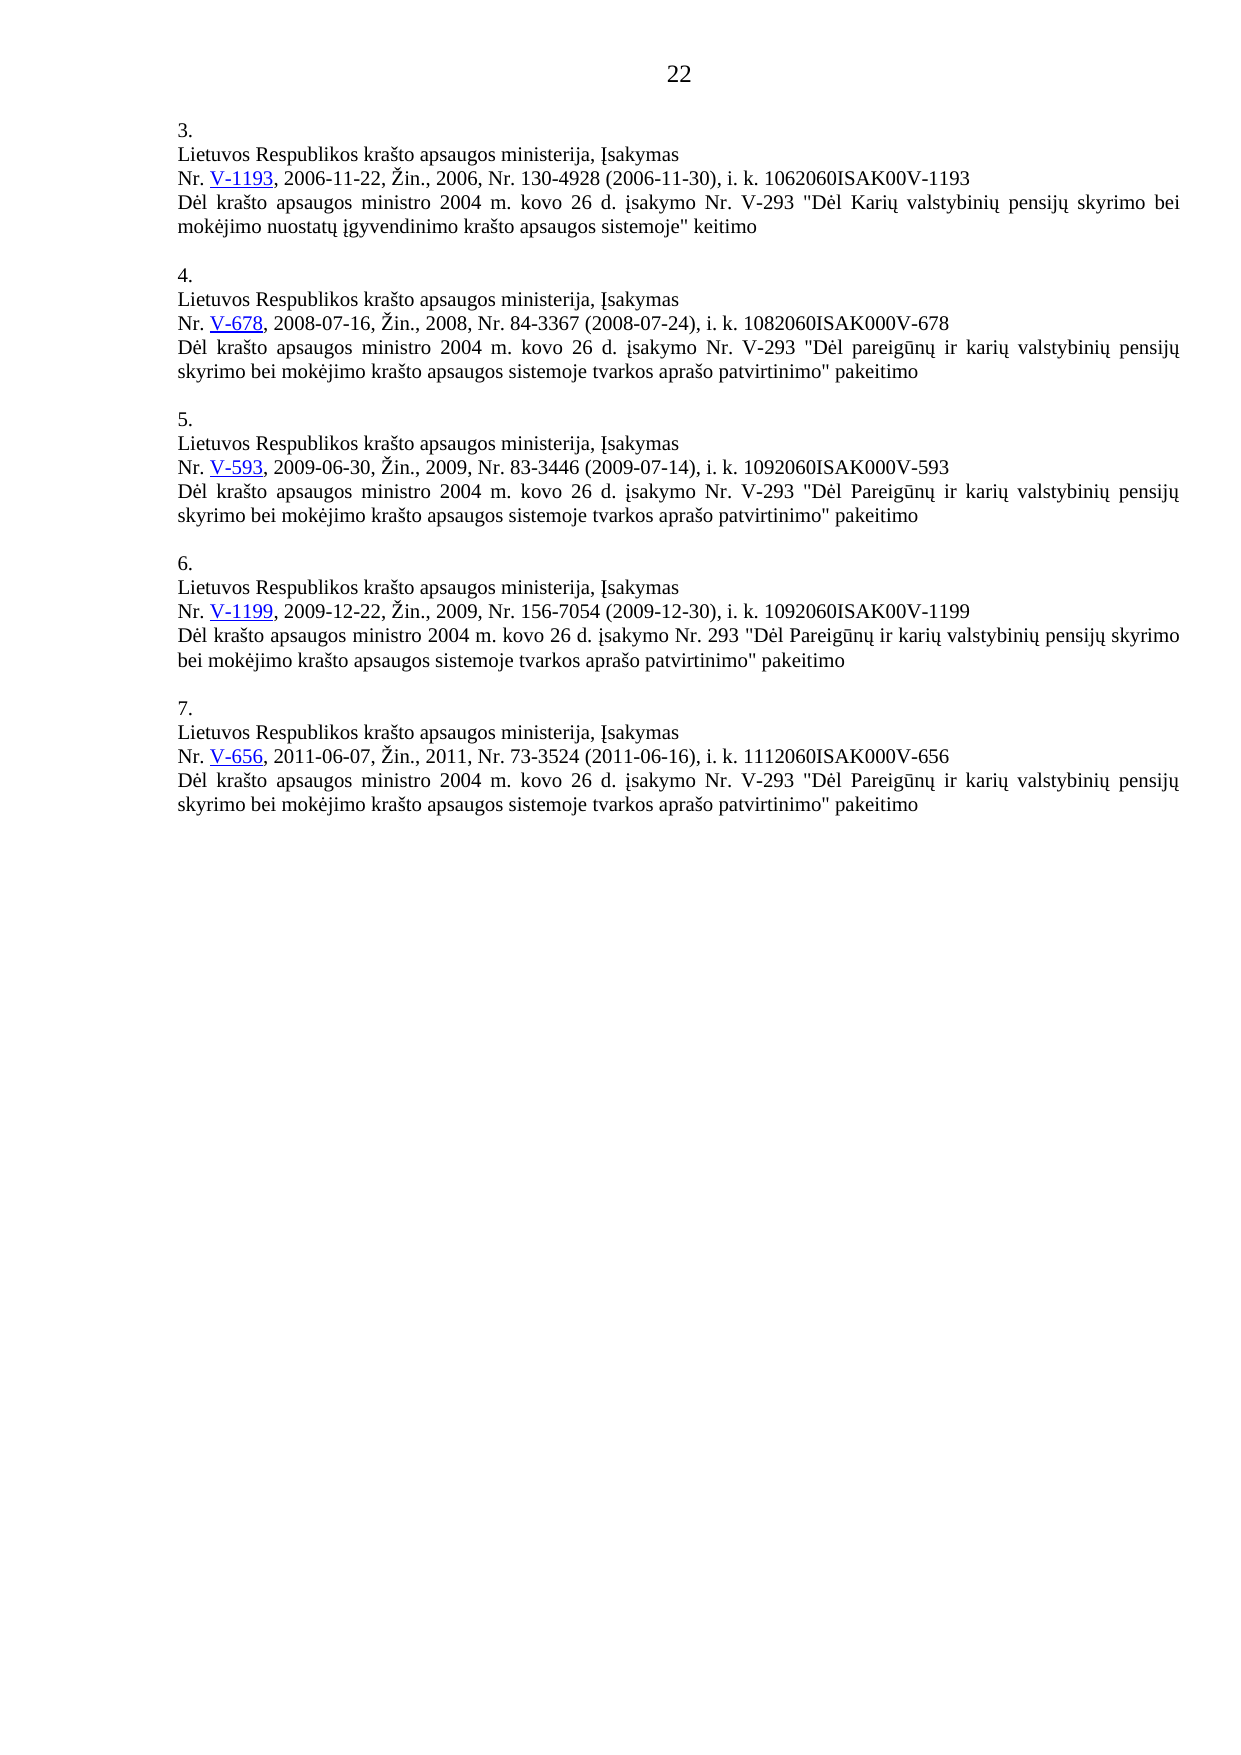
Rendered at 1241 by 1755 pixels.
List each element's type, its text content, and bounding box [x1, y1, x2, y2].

text 7. [177, 696, 1181, 720]
text Lietuvos Respublikos krašto apsaugos ministerija, Įsakymas [177, 431, 1181, 455]
text Lietuvos Respublikos krašto apsaugos ministerija, Įsakymas [177, 287, 1181, 311]
text Nr. V-593, 2009-06-30, Žin., 2009, Nr. 83-3446 (2009-07-14), i. k. 1092060ISAK000V-593 [177, 455, 1181, 479]
text Dėl krašto apsaugos ministro 2004 m. kovo 26 d. įsakymo Nr. V-293 "Dėl Pareigūnų ir karių valstybinių pensijų skyrimo bei mokėjimo krašto apsaugos sistemoje tvarkos aprašo patvirtinimo" pakeitimo [177, 768, 1181, 816]
text Dėl krašto apsaugos ministro 2004 m. kovo 26 d. įsakymo Nr. V-293 "Dėl Karių valstybinių pensijų skyrimo bei mokėjimo nuostatų įgyvendinimo krašto apsaugos sistemoje" keitimo [177, 190, 1181, 238]
text Lietuvos Respublikos krašto apsaugos ministerija, Įsakymas [177, 720, 1181, 744]
text 5. [177, 407, 1181, 431]
text 4. [177, 262, 1181, 287]
text Lietuvos Respublikos krašto apsaugos ministerija, Įsakymas [177, 142, 1181, 166]
text 3. [177, 118, 1181, 142]
text Lietuvos Respublikos krašto apsaugos ministerija, Įsakymas [177, 575, 1181, 599]
text Dėl krašto apsaugos ministro 2004 m. kovo 26 d. įsakymo Nr. 293 "Dėl Pareigūnų ir karių valstybinių pensijų skyrimo bei mokėjimo krašto apsaugos sistemoje tvarkos aprašo patvirtinimo" pakeitimo [177, 623, 1181, 672]
text Dėl krašto apsaugos ministro 2004 m. kovo 26 d. įsakymo Nr. V-293 "Dėl Pareigūnų ir karių valstybinių pensijų skyrimo bei mokėjimo krašto apsaugos sistemoje tvarkos aprašo patvirtinimo" pakeitimo [177, 479, 1181, 527]
text 6. [177, 551, 1181, 575]
text Nr. V-678, 2008-07-16, Žin., 2008, Nr. 84-3367 (2008-07-24), i. k. 1082060ISAK000V-678 [177, 311, 1181, 335]
text Nr. V-1193, 2006-11-22, Žin., 2006, Nr. 130-4928 (2006-11-30), i. k. 1062060ISAK00V-1193 [177, 166, 1181, 190]
text Nr. V-656, 2011-06-07, Žin., 2011, Nr. 73-3524 (2011-06-16), i. k. 1112060ISAK000V-656 [177, 744, 1181, 768]
text Dėl krašto apsaugos ministro 2004 m. kovo 26 d. įsakymo Nr. V-293 "Dėl pareigūnų ir karių valstybinių pensijų skyrimo bei mokėjimo krašto apsaugos sistemoje tvarkos aprašo patvirtinimo" pakeitimo [177, 335, 1181, 383]
text Nr. V-1199, 2009-12-22, Žin., 2009, Nr. 156-7054 (2009-12-30), i. k. 1092060ISAK00V-1199 [177, 599, 1181, 623]
